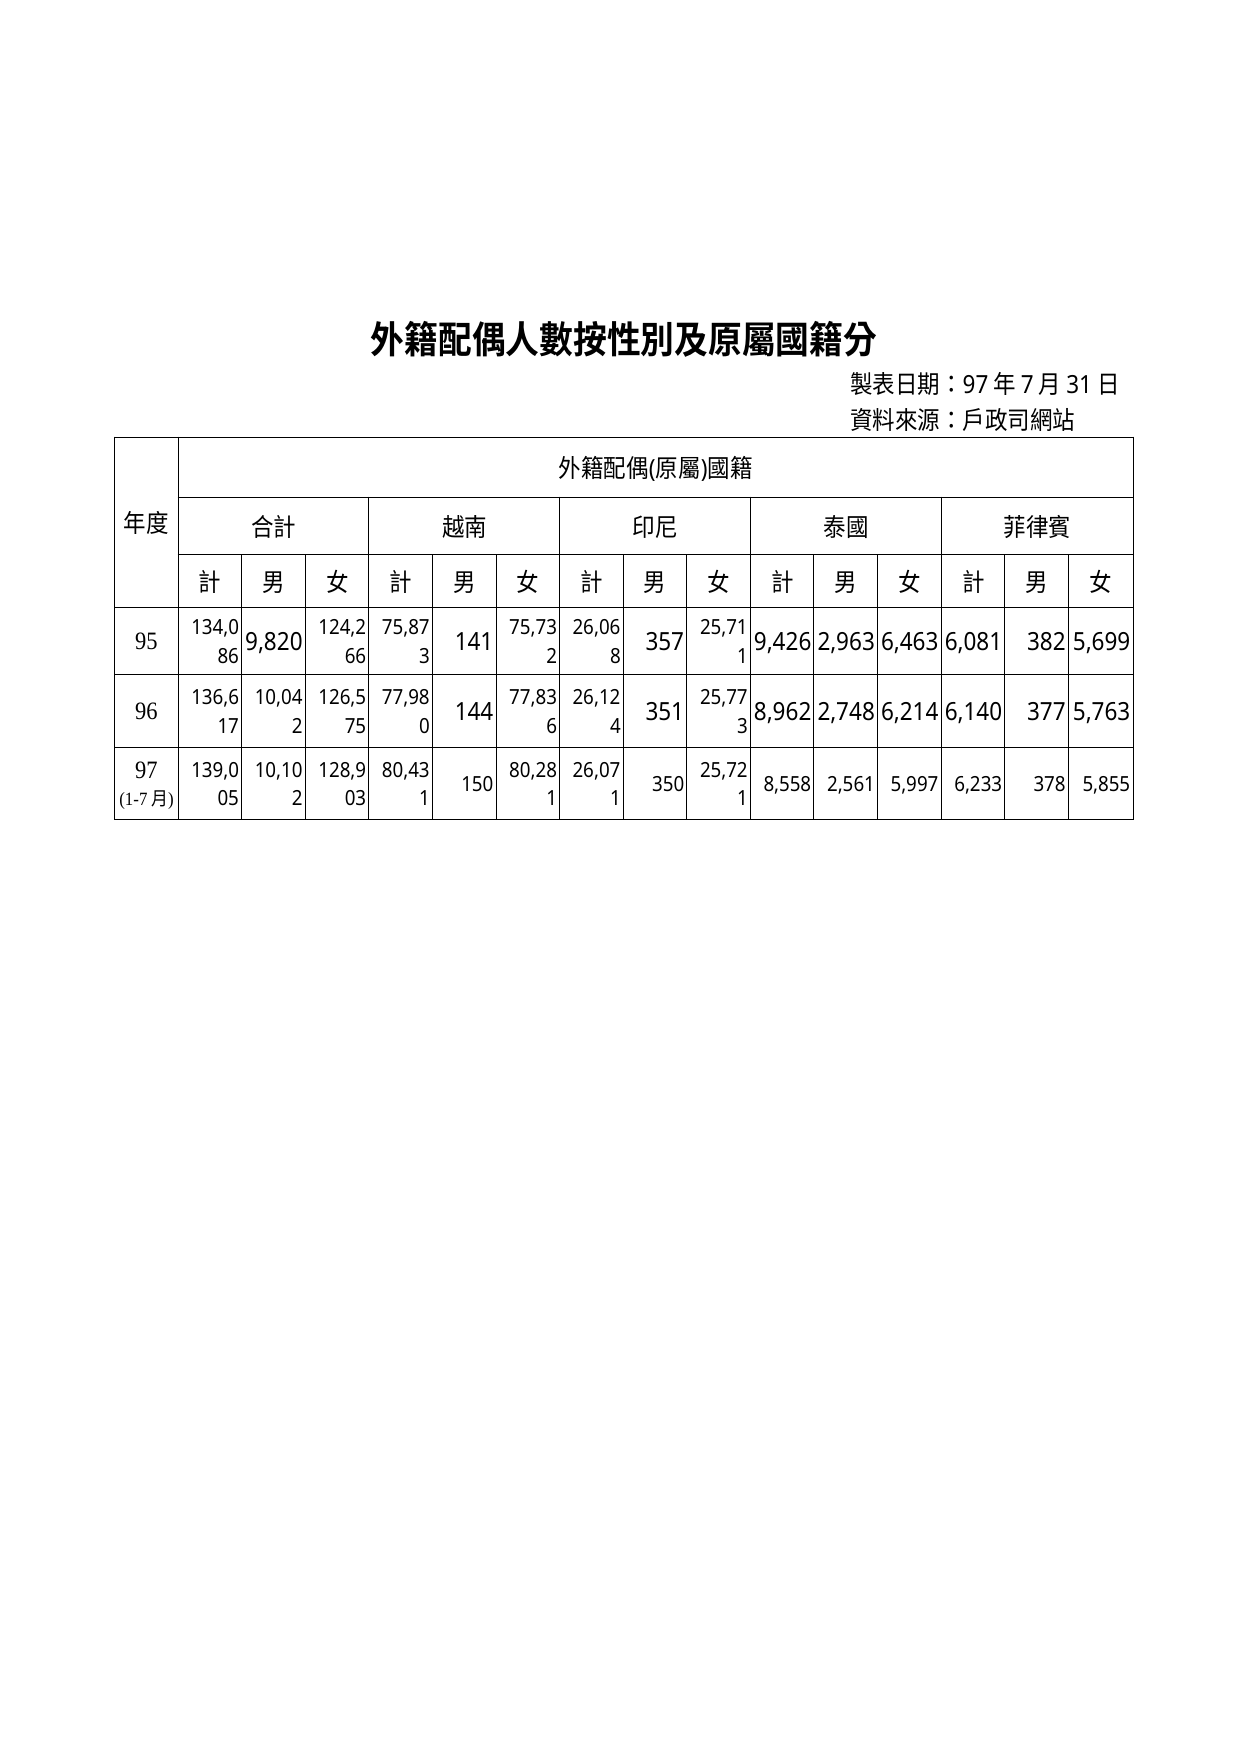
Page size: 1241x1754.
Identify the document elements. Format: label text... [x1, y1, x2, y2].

table_cell 95 [115, 608, 178, 674]
table_cell 25,721 [687, 748, 750, 819]
table_cell 10,102 [242, 748, 305, 819]
table_cell 126,575 [306, 675, 368, 747]
table_cell 6,233 [942, 748, 1004, 819]
table_cell 2,748 [814, 675, 877, 747]
table_cell 9,820 [242, 608, 305, 674]
table_cell 128,903 [306, 748, 368, 819]
table_cell 5,997 [878, 748, 941, 819]
table_cell 計 [942, 555, 1004, 607]
table_cell 25,773 [687, 675, 750, 747]
table_cell 136,617 [179, 675, 241, 747]
table_cell 印尼 [560, 498, 750, 554]
table_cell 351 [624, 675, 686, 747]
table_cell 8,558 [751, 748, 813, 819]
table_cell 男 [624, 555, 686, 607]
table_cell 女 [878, 555, 941, 607]
table_cell 2,561 [814, 748, 877, 819]
table_cell 計 [369, 555, 432, 607]
table_cell 26,071 [560, 748, 623, 819]
table_cell 6,214 [878, 675, 941, 747]
table_cell 合計 [179, 498, 368, 554]
table_cell 377 [1005, 675, 1068, 747]
table_cell 女 [1069, 555, 1133, 607]
table_cell 女 [687, 555, 750, 607]
table_cell 6,463 [878, 608, 941, 674]
table_cell [115, 364, 847, 437]
table_cell 96 [115, 675, 178, 747]
table_cell 5,699 [1069, 608, 1133, 674]
table_cell 25,711 [687, 608, 750, 674]
table_cell 外籍配偶(原屬)國籍 [179, 438, 1133, 497]
table_cell 139,005 [179, 748, 241, 819]
table_cell 378 [1005, 748, 1068, 819]
table_cell 男 [814, 555, 877, 607]
table_cell 134,086 [179, 608, 241, 674]
table_cell 9,426 [751, 608, 813, 674]
table_cell 8,962 [751, 675, 813, 747]
table_cell 26,068 [560, 608, 623, 674]
table_cell 泰國 [751, 498, 941, 554]
table_cell 80,281 [497, 748, 559, 819]
table_cell 菲律賓 [942, 498, 1133, 554]
table_cell 10,042 [242, 675, 305, 747]
table_cell 77,980 [369, 675, 432, 747]
table_cell 124,266 [306, 608, 368, 674]
table_cell 女 [306, 555, 368, 607]
table_cell 6,140 [942, 675, 1004, 747]
table_cell 5,855 [1069, 748, 1133, 819]
table_cell 計 [560, 555, 623, 607]
table_cell 150 [433, 748, 496, 819]
table_cell 350 [624, 748, 686, 819]
table_cell 382 [1005, 608, 1068, 674]
table_cell 5,763 [1069, 675, 1133, 747]
table_cell 男 [433, 555, 496, 607]
table_cell 6,081 [942, 608, 1004, 674]
table_header 外籍配偶人數按性別及原屬國籍分 [115, 310, 1133, 364]
table_cell 75,732 [497, 608, 559, 674]
table_cell 26,124 [560, 675, 623, 747]
table_cell 越南 [369, 498, 559, 554]
table_cell 計 [179, 555, 241, 607]
table_cell 75,873 [369, 608, 432, 674]
table_cell 男 [1005, 555, 1068, 607]
table_cell 男 [242, 555, 305, 607]
table_cell 女 [497, 555, 559, 607]
table_cell 77,836 [497, 675, 559, 747]
table_cell 141 [433, 608, 496, 674]
table_cell 97 (1-7月) [115, 748, 178, 819]
table_cell 80,431 [369, 748, 432, 819]
table_cell 144 [433, 675, 496, 747]
table_cell 2,963 [814, 608, 877, 674]
table_cell 計 [751, 555, 813, 607]
table_cell 年度 [115, 438, 178, 607]
table_cell 製表日期：97年7月31日 資料來源：戶政司網站 [847, 364, 1133, 437]
table_cell 357 [624, 608, 686, 674]
